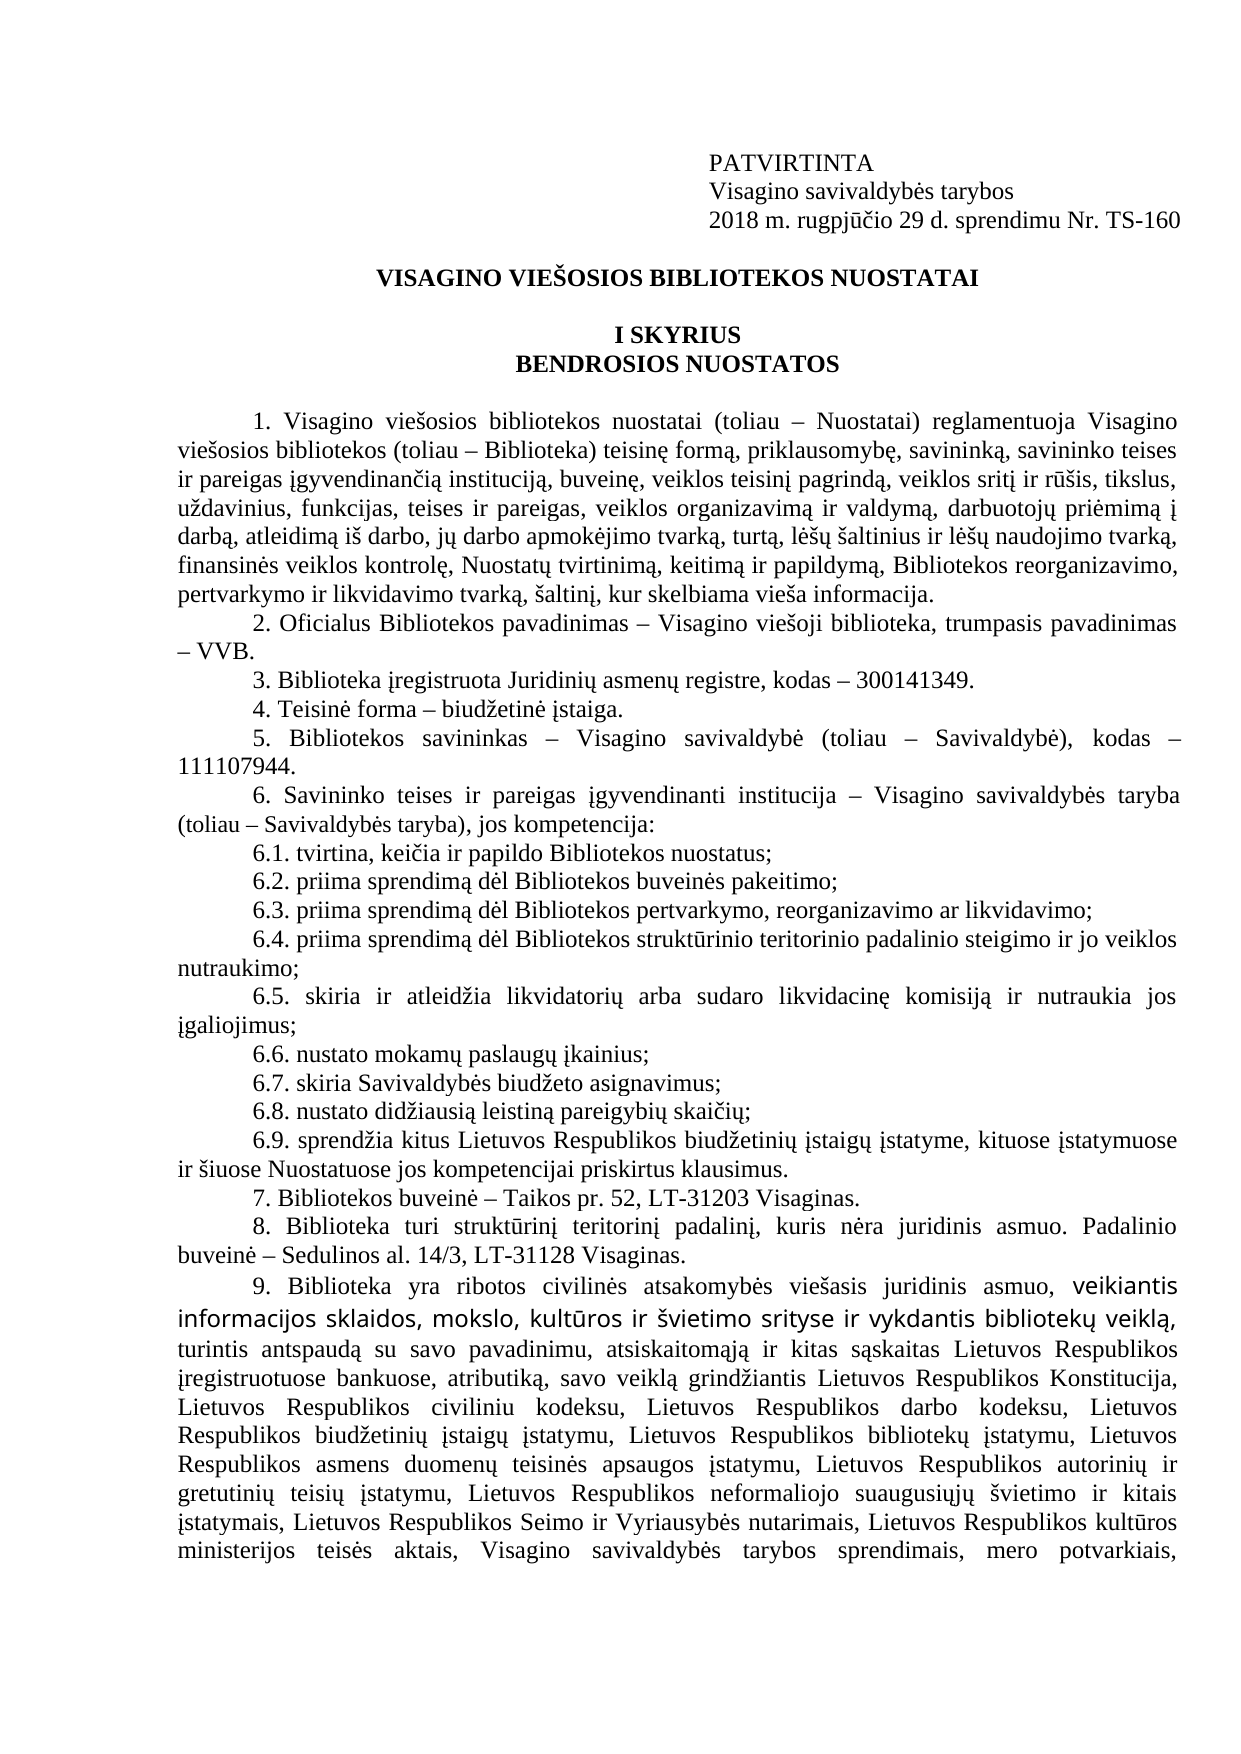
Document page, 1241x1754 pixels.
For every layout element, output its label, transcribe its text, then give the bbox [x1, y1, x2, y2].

text PATVIRTINTA [709, 148, 1181, 176]
text 6.6. nustato mokamų paslaugų įkainius; [177, 1039, 1181, 1068]
text 6.8. nustato didžiausią leistiną pareigybių skaičių; [177, 1096, 1181, 1125]
text 9. Biblioteka yra ribotos civilinės atsakomybės viešasis juridinis asmuo, veikiantis informacijos sklaidos, mokslo, kultūros ir švietimo srityse ir vykdantis bibliotekų veiklą, turintis antspaudą su savo pavadinimu, atsiskaitomąją ir kitas sąskaitas Lietuvos Respublikos įregistruotuose bankuose, atributiką, savo veiklą grindžiantis Lietuvos Respublikos Konstitucija, Lietuvos Respublikos civiliniu kodeksu, Lietuvos Respublikos darbo kodeksu, Lietuvos Respublikos biudžetinių įstaigų įstatymu, Lietuvos Respublikos bibliotekų įstatymu, Lietuvos Respublikos asmens duomenų teisinės apsaugos įstatymu, Lietuvos Respublikos autorinių ir gretutinių teisių įstatymu, Lietuvos Respublikos neformaliojo suaugusiųjų švietimo ir kitais įstatymais, Lietuvos Respublikos Seimo ir Vyriausybės nutarimais, Lietuvos Respublikos kultūros ministerijos teisės aktais, Visagino savivaldybės tarybos sprendimais, mero potvarkiais, [177, 1269, 1178, 1564]
text 8. Biblioteka turi struktūrinį teritorinį padalinį, kuris nėra juridinis asmuo. Padalinio buveinė – Sedulinos al. 14/3, LT-31128 Visaginas. [177, 1211, 1178, 1269]
text 5. Bibliotekos savininkas – Visagino savivaldybė (toliau – Savivaldybė), kodas –111107944. [177, 723, 1181, 780]
text BENDROSIOS NUOSTATOS [177, 349, 1178, 378]
text 7. Bibliotekos buveinė – Taikos pr. 52, LT-31203 Visaginas. [177, 1183, 1178, 1211]
text 6.9. sprendžia kitus Lietuvos Respublikos biudžetinių įstaigų įstatyme, kituose įstatymuose ir šiuose Nuostatuose jos kompetencijai priskirtus klausimus. [177, 1125, 1178, 1183]
text 6. Savininko teises ir pareigas įgyvendinanti institucija – Visagino savivaldybės taryba (toliau – Savivaldybės taryba), jos kompetencija: [177, 780, 1181, 838]
text 6.5. skiria ir atleidžia likvidatorių arba sudaro likvidacinę komisiją ir nutraukia jos įgaliojimus; [177, 981, 1178, 1039]
text VISAGINO VIEŠOSIOS BIBLIOTEKOS NUOSTATAI [177, 263, 1178, 291]
text 4. Teisinė forma – biudžetinė įstaiga. [177, 694, 1181, 723]
text 6.2. priima sprendimą dėl Bibliotekos buveinės pakeitimo; [177, 866, 1181, 895]
text I SKYRIUS [177, 320, 1178, 349]
text 2. Oficialus Bibliotekos pavadinimas – Visagino viešoji biblioteka, trumpasis pavadinimas – VVB. [177, 608, 1178, 665]
text 3. Biblioteka įregistruota Juridinių asmenų registre, kodas – 300141349. [177, 665, 1178, 694]
text 6.7. skiria Savivaldybės biudžeto asignavimus; [177, 1068, 1181, 1096]
text 6.4. priima sprendimą dėl Bibliotekos struktūrinio teritorinio padalinio steigimo ir jo veiklos nutraukimo; [177, 924, 1178, 981]
text 6.1. tvirtina, keičia ir papildo Bibliotekos nuostatus; [177, 838, 1181, 866]
text 6.3. priima sprendimą dėl Bibliotekos pertvarkymo, reorganizavimo ar likvidavimo; [177, 895, 1178, 924]
text Visagino savivaldybės tarybos [709, 176, 1181, 205]
text 1. Visagino viešosios bibliotekos nuostatai (toliau – Nuostatai) reglamentuoja Visagino viešosios bibliotekos (toliau – Biblioteka) teisinę formą, priklausomybę, savininką, savininko teises ir pareigas įgyvendinančią instituciją, buveinę, veiklos teisinį pagrindą, veiklos sritį ir rūšis, tikslus, uždavinius, funkcijas, teises ir pareigas, veiklos organizavimą ir valdymą, darbuotojų priėmimą į darbą, atleidimą iš darbo, jų darbo apmokėjimo tvarką, turtą, lėšų šaltinius ir lėšų naudojimo tvarką, finansinės veiklos kontrolę, Nuostatų tvirtinimą, keitimą ir papildymą, Bibliotekos reorganizavimo, pertvarkymo ir likvidavimo tvarką, šaltinį, kur skelbiama vieša informacija. [177, 406, 1178, 608]
text 2018 m. rugpjūčio 29 d. sprendimu Nr. TS-160 [709, 205, 1181, 234]
